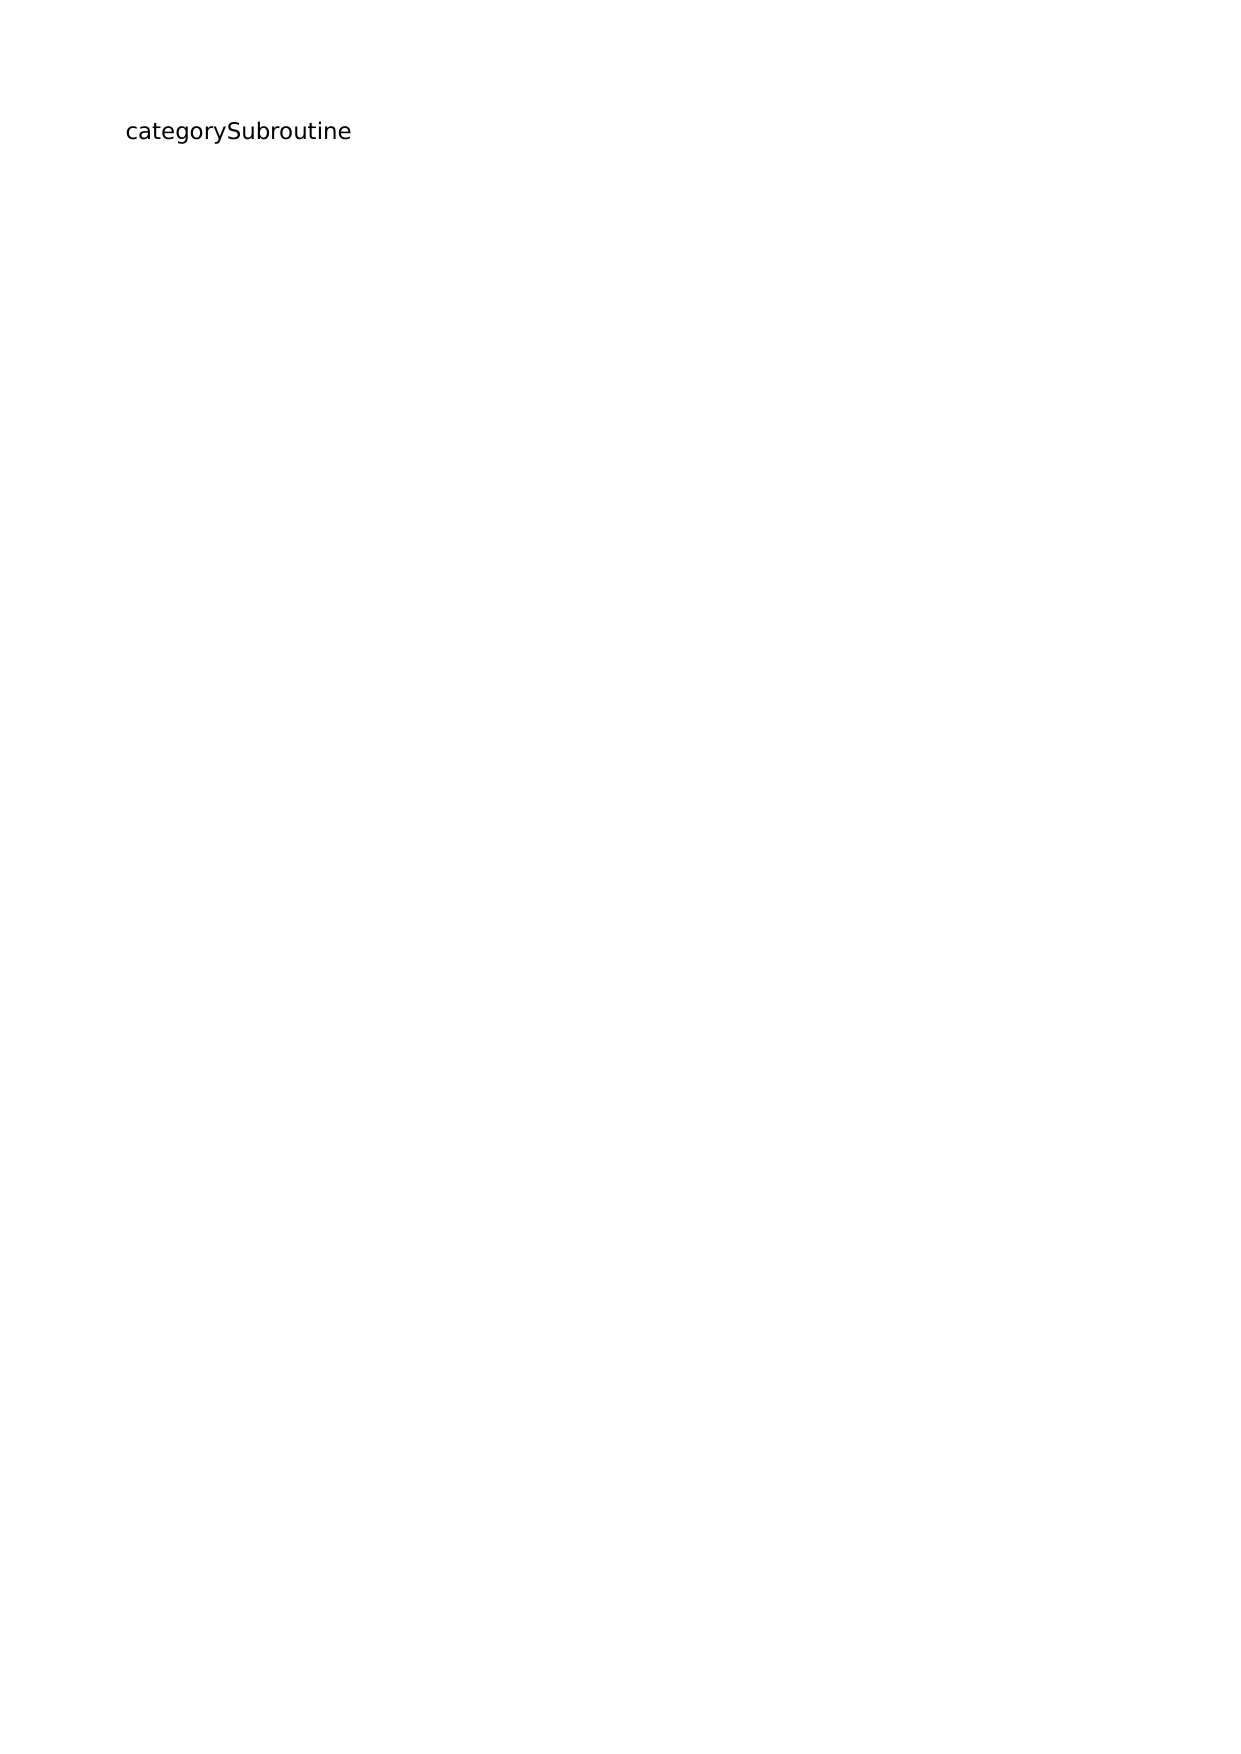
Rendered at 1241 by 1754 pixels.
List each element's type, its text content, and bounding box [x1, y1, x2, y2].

text categorySubroutine [118, 118, 1122, 145]
